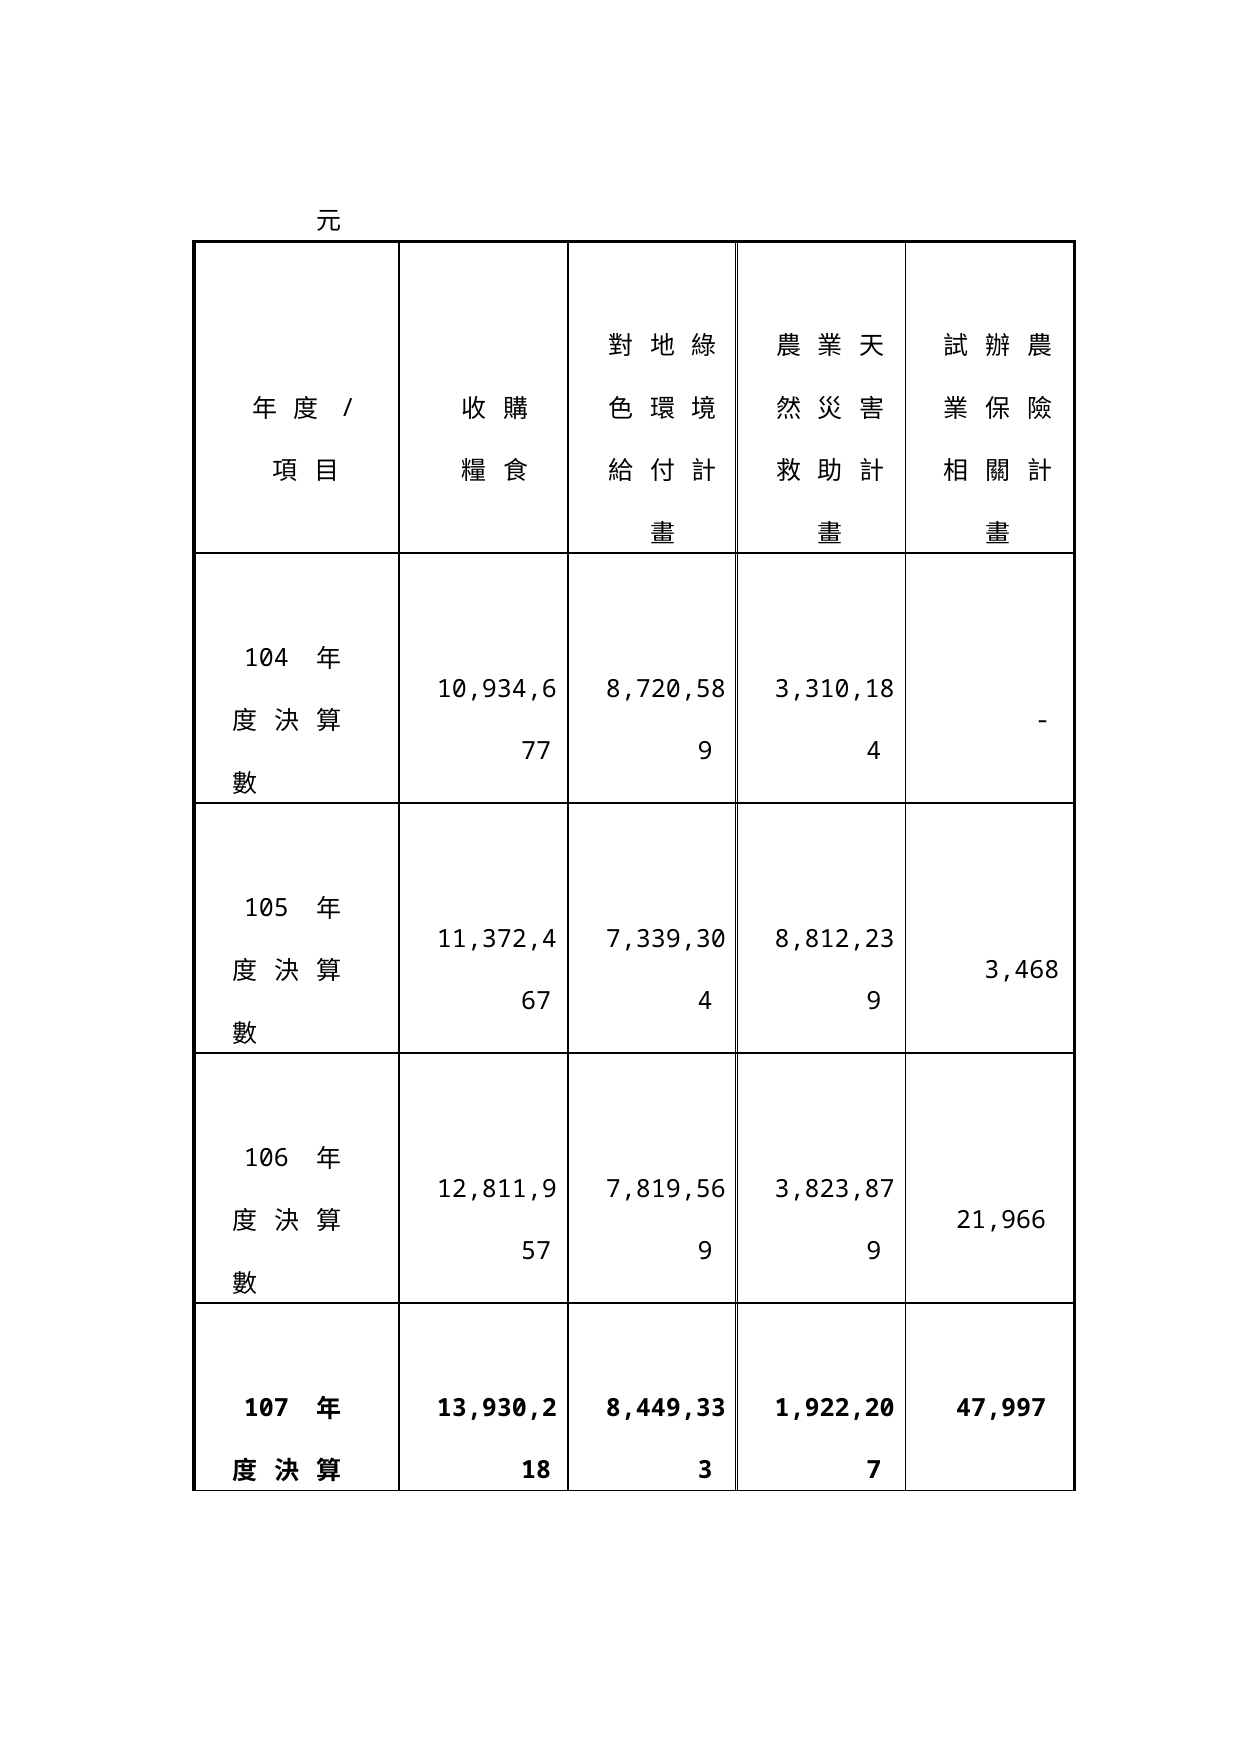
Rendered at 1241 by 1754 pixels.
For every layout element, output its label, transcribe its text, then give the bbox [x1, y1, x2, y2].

table_cell 7,339,304 [569, 804, 735, 1052]
table_cell 106年度決算數 [196, 1054, 398, 1302]
table_cell 7,819,569 [569, 1054, 735, 1302]
table_header 試辦農業保險相關計畫 [906, 243, 1073, 552]
table_cell 21,966 [906, 1054, 1073, 1302]
table_cell 104年度決算數 [196, 554, 398, 802]
table_cell 11,372,467 [400, 804, 567, 1052]
table_header 收購糧食 [400, 243, 567, 552]
table_cell 13,930,218 [400, 1304, 567, 1490]
table_cell 8,720,589 [569, 554, 735, 802]
table_header 農業天然災害救助計畫 [738, 243, 905, 552]
table_cell 105年度決算數 [196, 804, 398, 1052]
table_cell - [906, 554, 1073, 802]
table_header 年度/項目 [196, 243, 398, 552]
table_cell 8,812,239 [738, 804, 905, 1052]
table_cell 1,922,207 [738, 1304, 905, 1490]
table_cell 12,811,957 [400, 1054, 567, 1302]
table_cell 3,468 [906, 804, 1073, 1052]
table_cell 47,997 [906, 1304, 1073, 1490]
table_cell 8,449,333 [569, 1304, 735, 1490]
table_cell 107年度決算 [196, 1304, 398, 1490]
table_cell 10,934,677 [400, 554, 567, 802]
text 元 [183, 177, 1058, 240]
table_header 對地綠色環境給付計畫 [569, 243, 735, 552]
table_cell 3,310,184 [738, 554, 905, 802]
table_cell 3,823,879 [738, 1054, 905, 1302]
